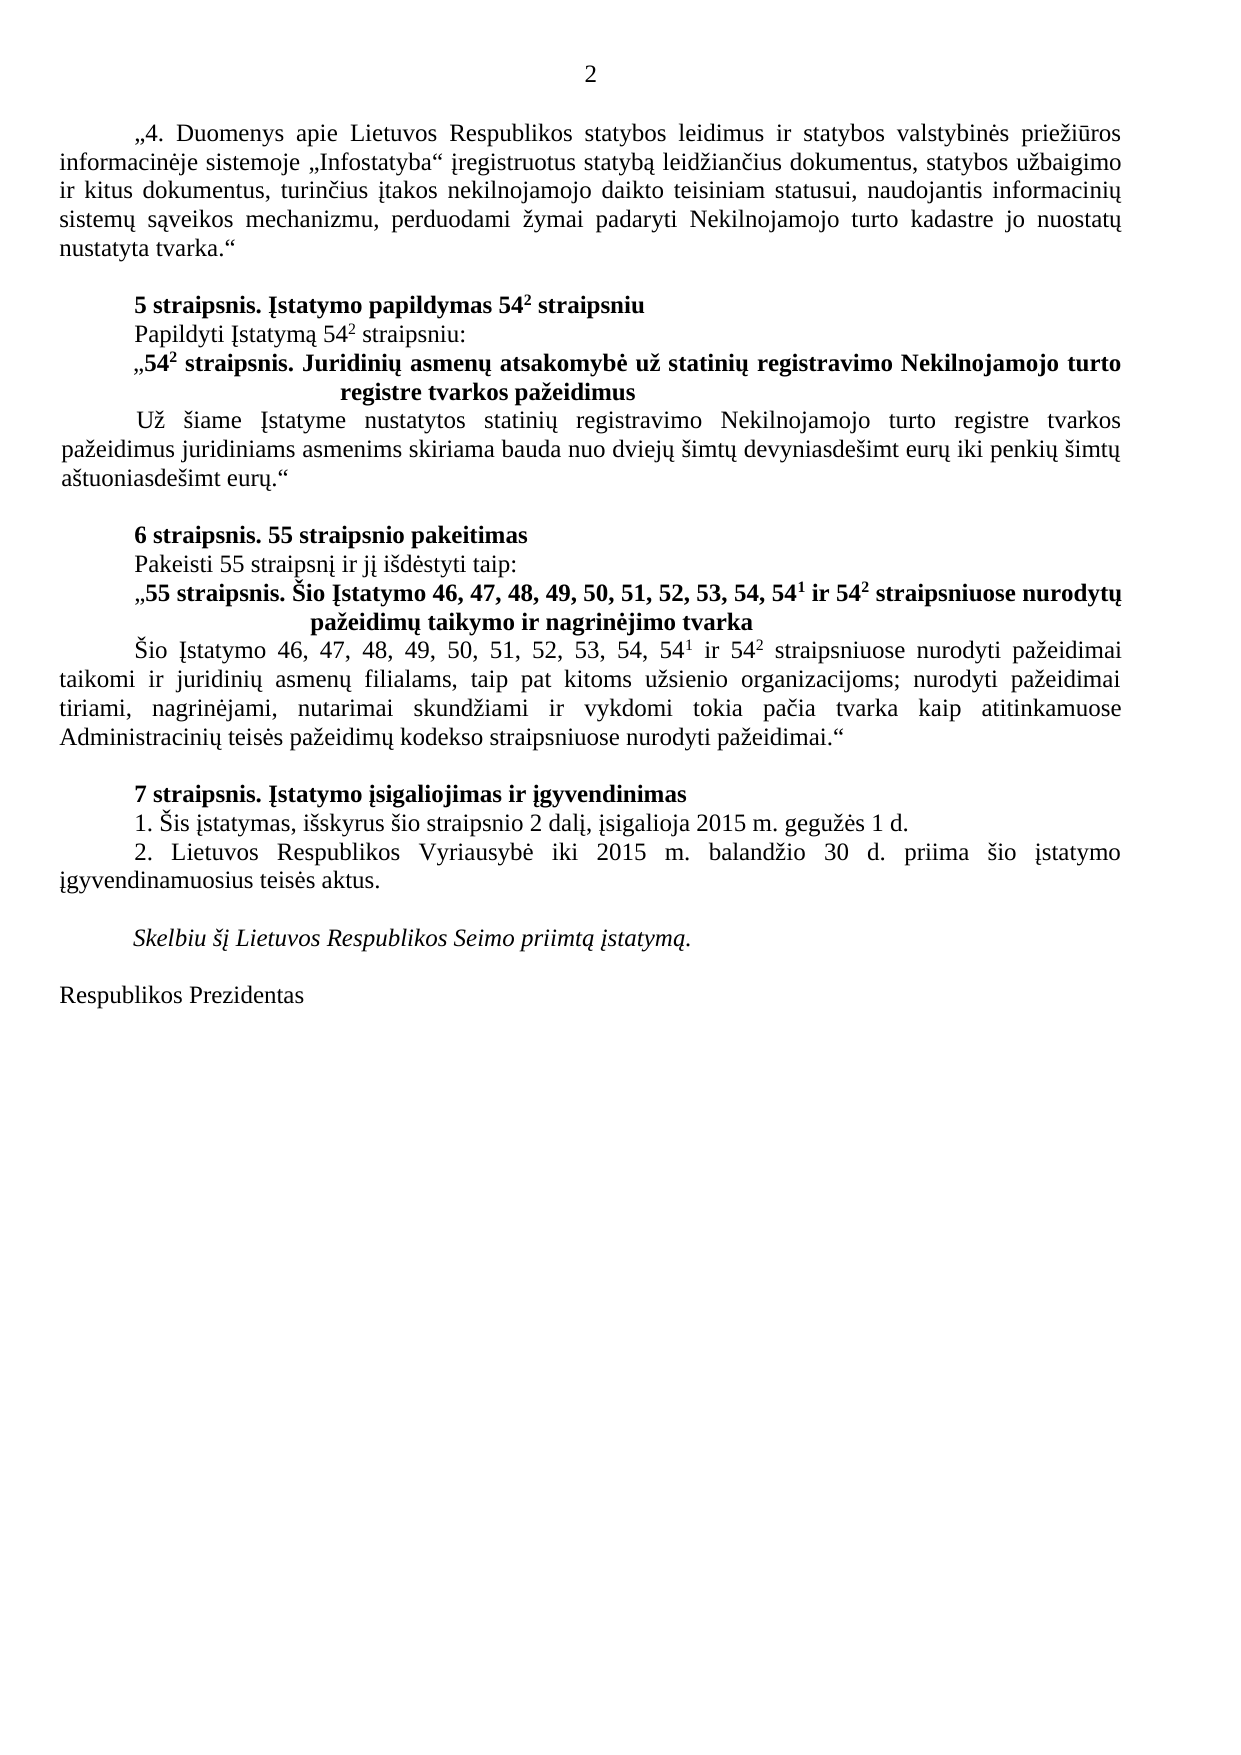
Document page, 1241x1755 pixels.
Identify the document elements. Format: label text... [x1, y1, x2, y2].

text „542 straipsnis. Juridinių asmenų atsakomybė už statinių registravimo Nekilnojamojo turto registre tvarkos pažeidimus [133, 348, 1122, 406]
text 6 straipsnis. 55 straipsnio pakeitimas [59, 521, 1122, 549]
text 2. Lietuvos Respublikos Vyriausybė iki 2015 m. balandžio 30 d. priima šio įstatymo įgyvendinamuosius teisės aktus. [59, 837, 1122, 894]
text „55 straipsnis. Šio Įstatymo 46, 47, 48, 49, 50, 51, 52, 53, 54, 541 ir 542 straipsniuose nurodytų pažeidimų taikymo ir nagrinėjimo tvarka [134, 578, 1122, 636]
text Pakeisti 55 straipsnį ir jį išdėstyti taip: [59, 549, 1122, 578]
text „4. Duomenys apie Lietuvos Respublikos statybos leidimus ir statybos valstybinės priežiūros informacinėje sistemoje „Infostatyba“ įregistruotus statybą leidžiančius dokumentus, statybos užbaigimo ir kitus dokumentus, turinčius įtakos nekilnojamojo daikto teisiniam statusui, naudojantis informacinių sistemų sąveikos mechanizmu, perduodami žymai padaryti Nekilnojamojo turto kadastre jo nuostatų nustatyta tvarka.“ [59, 118, 1122, 262]
text 7 straipsnis. Įstatymo įsigaliojimas ir įgyvendinimas [59, 779, 1122, 808]
text 5 straipsnis. Įstatymo papildymas 542 straipsniu [59, 291, 1122, 319]
text Už šiame Įstatyme nustatytos statinių registravimo Nekilnojamojo turto registre tvarkos pažeidimus juridiniams asmenims skiriama bauda nuo dviejų šimtų devyniasdešimt eurų iki penkių šimtų aštuoniasdešimt eurų.“ [61, 406, 1122, 492]
text Skelbiu šį Lietuvos Respublikos Seimo priimtą įstatymą. [59, 923, 1122, 952]
text 1. Šis įstatymas, išskyrus šio straipsnio 2 dalį, įsigalioja 2015 m. gegužės 1 d. [59, 808, 1122, 837]
text Šio Įstatymo 46, 47, 48, 49, 50, 51, 52, 53, 54, 541 ir 542 straipsniuose nurodyti pažeidimai taikomi ir juridinių asmenų filialams, taip pat kitoms užsienio organizacijoms; nurodyti pažeidimai tiriami, nagrinėjami, nutarimai skundžiami ir vykdomi tokia pačia tvarka kaip atitinkamuose Administracinių teisės pažeidimų kodekso straipsniuose nurodyti pažeidimai.“ [59, 636, 1122, 751]
text Respublikos Prezidentas [59, 981, 1122, 1009]
text Papildyti Įstatymą 542 straipsniu: [59, 319, 1122, 348]
